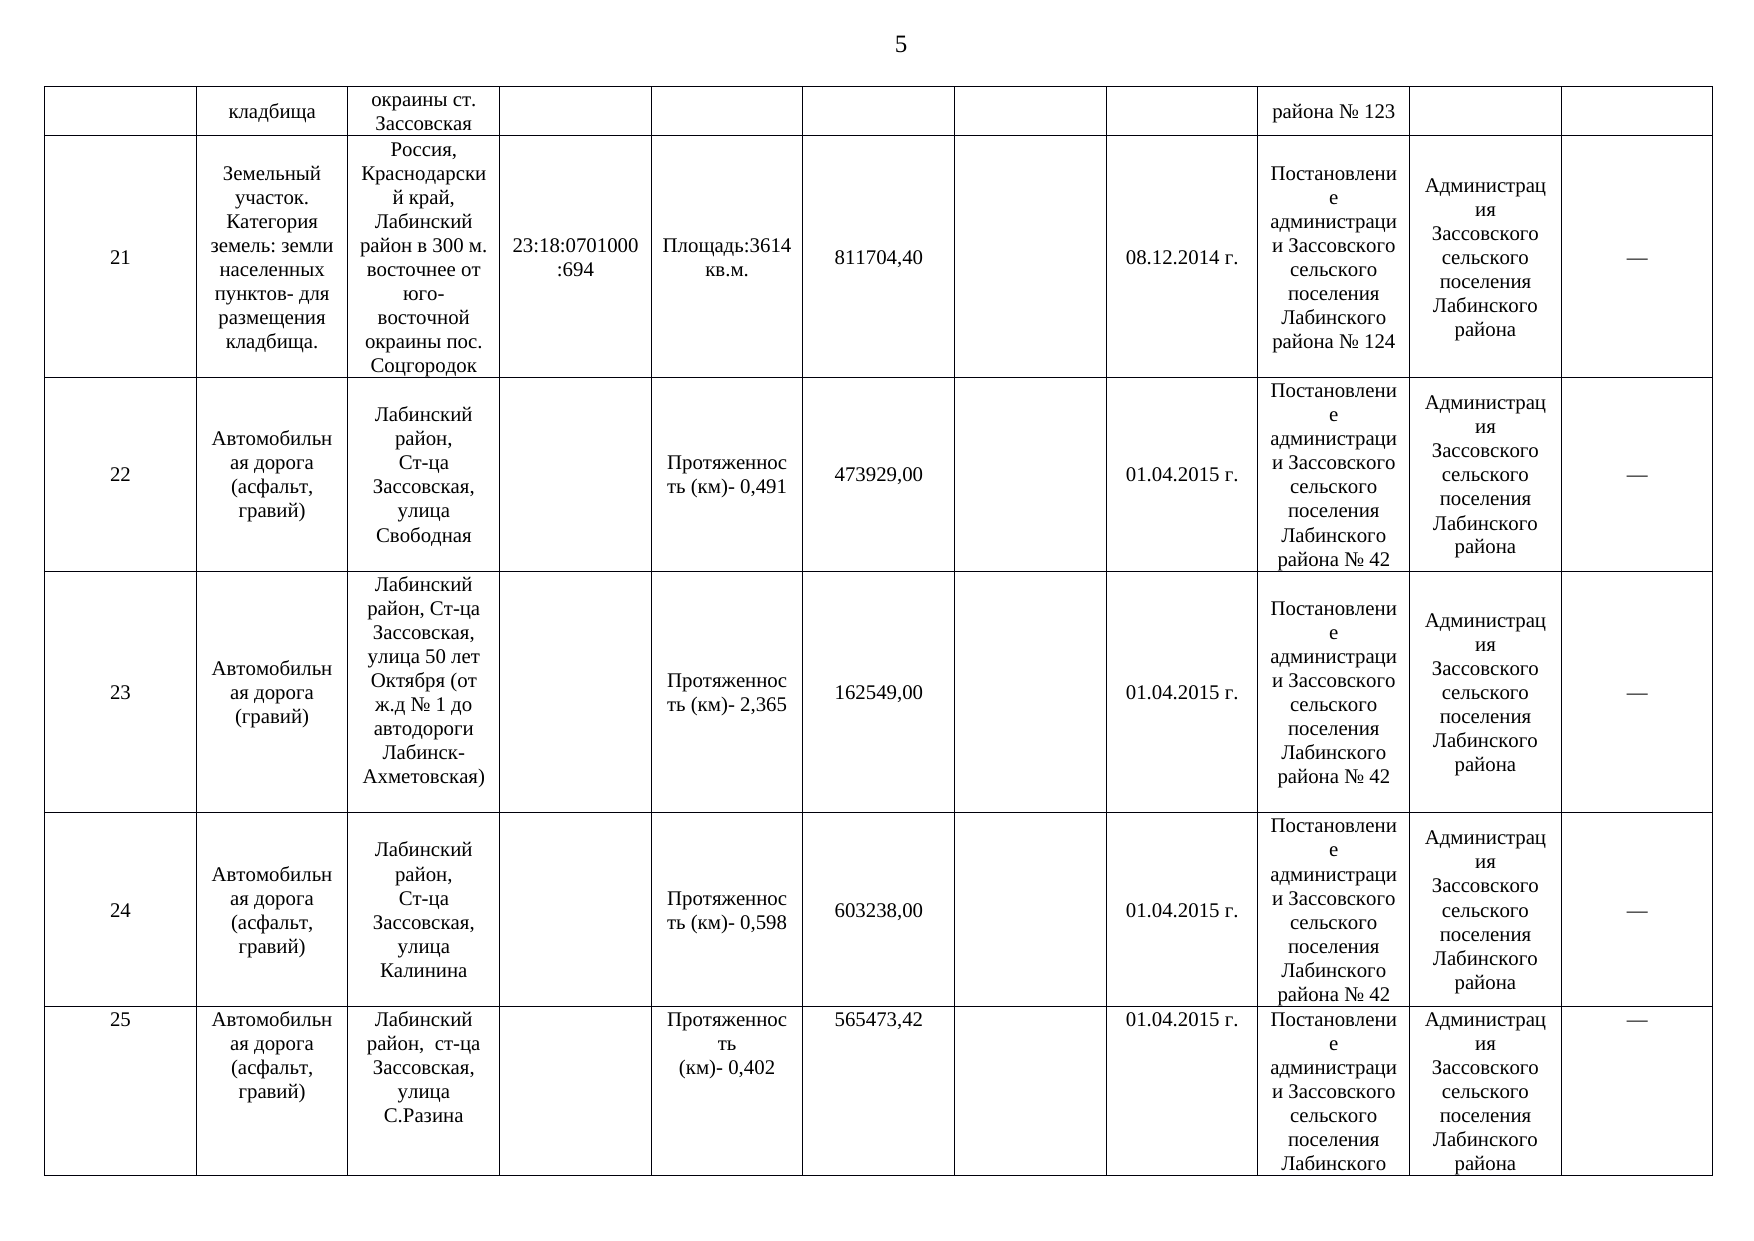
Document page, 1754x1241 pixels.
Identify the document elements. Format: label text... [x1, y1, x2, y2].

table_cell Администрация Зассовского сельского поселения Лабинского района [1410, 572, 1561, 812]
table_cell [1107, 87, 1257, 135]
table_cell [803, 87, 954, 135]
table_cell 603238,00 [803, 813, 954, 1006]
table_cell Россия, Краснодарский край, Лабинский район в 300 м. восточнее от юго- восточной окраины пос. Соцгородок [348, 136, 499, 377]
table_cell [955, 136, 1106, 377]
table_cell 811704,40 [803, 136, 954, 377]
table_cell Площадь:3614 кв.м. [652, 136, 802, 377]
table_cell Лабинский район, Ст-ца Зассовская, улица Свободная [348, 378, 499, 571]
table_cell 24 [45, 813, 196, 1006]
table_cell [652, 87, 802, 135]
table_cell Земельный участок. Категория земель: земли населенных пунктов- для размещения кладбища. [197, 136, 347, 377]
table_cell 22 [45, 378, 196, 571]
table_cell [955, 813, 1106, 1006]
table_cell 08.12.2014 г. [1107, 136, 1257, 377]
table_cell [500, 378, 651, 571]
table_cell [500, 1007, 651, 1175]
table_cell [955, 87, 1106, 135]
table_cell 162549,00 [803, 572, 954, 812]
table_cell Администрация Зассовского сельского поселения Лабинского района [1410, 1007, 1561, 1175]
table_cell окраины ст. Зассовская [348, 87, 499, 135]
table_cell района № 123 [1258, 87, 1409, 135]
table_cell [45, 87, 196, 135]
table_cell — [1562, 378, 1712, 571]
table_cell — [1562, 136, 1712, 377]
table_cell 01.04.2015 г. [1107, 813, 1257, 1006]
table_cell — [1562, 1007, 1712, 1175]
table_cell 473929,00 [803, 378, 954, 571]
table_cell Протяженность (км)- 0,491 [652, 378, 802, 571]
table_cell Постановление администрации Зассовского сельского поселения Лабинского района № 42 [1258, 572, 1409, 812]
table_cell Администрация Зассовского сельского поселения Лабинского района [1410, 813, 1561, 1006]
table_cell Администрация Зассовского сельского поселения Лабинского района [1410, 136, 1561, 377]
table_cell Постановление администрации Зассовского сельского поселения Лабинского района № 124 [1258, 136, 1409, 377]
table_cell 23:18:0701000:694 [500, 136, 651, 377]
table_cell Лабинский район, Ст-ца Зассовская, улица Калинина [348, 813, 499, 1006]
table_cell Автомобильная дорога (асфальт, гравий) [197, 1007, 347, 1175]
table_cell Лабинский район, Ст-ца Зассовская, улица 50 лет Октября (от ж.д № 1 до автодороги Лабинск- Ахметовская) [348, 572, 499, 812]
table_cell 21 [45, 136, 196, 377]
table_cell [1410, 87, 1561, 135]
table_cell — [1562, 572, 1712, 812]
table_cell 25 [45, 1007, 196, 1175]
table_cell Постановление администрации Зассовского сельского поселения Лабинского [1258, 1007, 1409, 1175]
table_cell 01.04.2015 г. [1107, 378, 1257, 571]
table_cell [500, 87, 651, 135]
table_cell Протяженность (км)- 0,598 [652, 813, 802, 1006]
table_cell кладбища [197, 87, 347, 135]
table_cell [955, 1007, 1106, 1175]
table_cell Автомобильная дорога (асфальт, гравий) [197, 378, 347, 571]
table_cell [955, 378, 1106, 571]
table_cell 01.04.2015 г. [1107, 572, 1257, 812]
table_cell — [1562, 813, 1712, 1006]
table_cell [1562, 87, 1712, 135]
table_cell [955, 572, 1106, 812]
table_cell Протяженность (км)- 2,365 [652, 572, 802, 812]
table_cell 565473,42 [803, 1007, 954, 1175]
table_cell 01.04.2015 г. [1107, 1007, 1257, 1175]
table_cell Постановление администрации Зассовского сельского поселения Лабинского района № 42 [1258, 378, 1409, 571]
table_cell Протяженность (км)- 0,402 [652, 1007, 802, 1175]
table_cell Автомобильная дорога (гравий) [197, 572, 347, 812]
table_cell Постановление администрации Зассовского сельского поселения Лабинского района № 42 [1258, 813, 1409, 1006]
table_cell [500, 813, 651, 1006]
table_cell 23 [45, 572, 196, 812]
table_cell Автомобильная дорога (асфальт, гравий) [197, 813, 347, 1006]
table_cell Лабинский район, ст-ца Зассовская, улица С.Разина [348, 1007, 499, 1175]
table_cell [500, 572, 651, 812]
table_cell Администрация Зассовского сельского поселения Лабинского района [1410, 378, 1561, 571]
